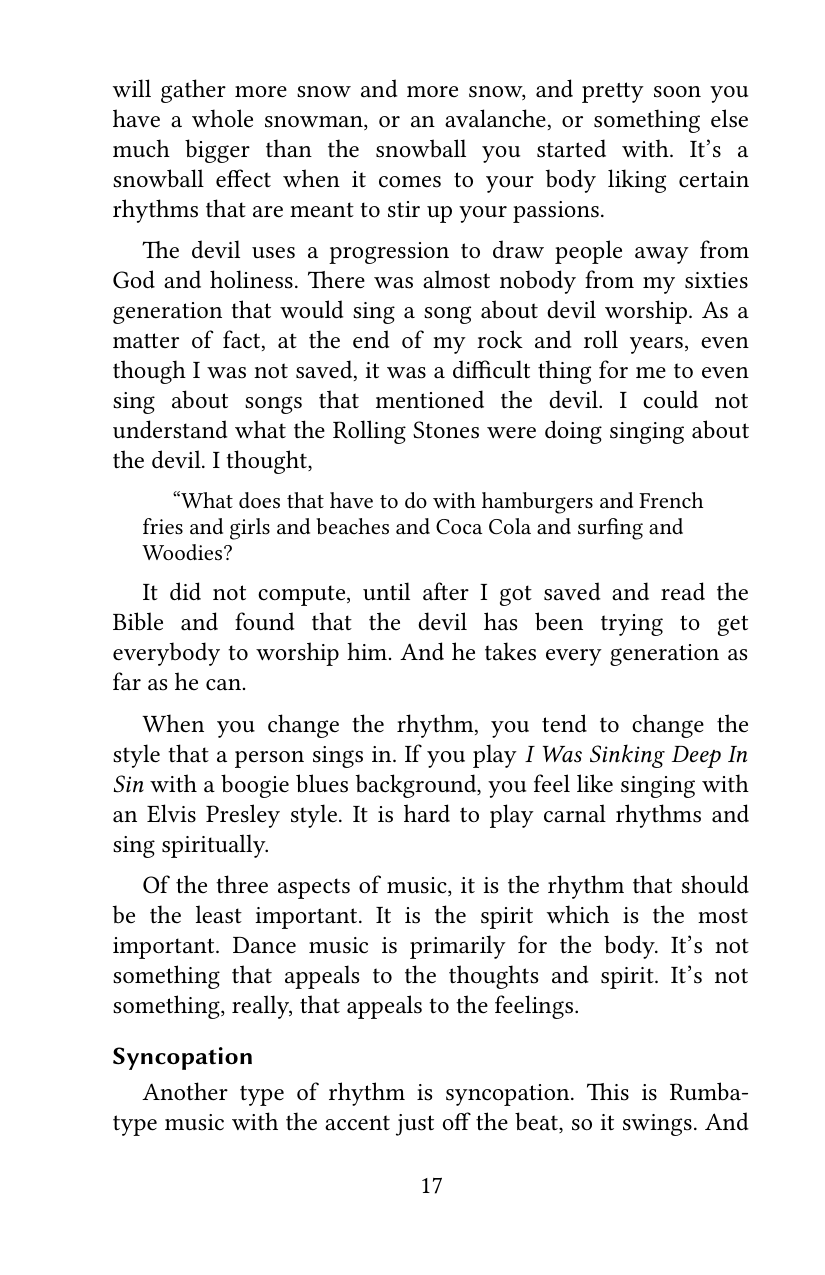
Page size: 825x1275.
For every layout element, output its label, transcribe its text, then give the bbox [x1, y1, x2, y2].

text Another type of rhythm is syncopation. This is Rumba-type music with the accent just off the beat, so it swings. And [112, 1078, 750, 1136]
text When you change the rhythm, you tend to change the style that a person sings in. If you play I Was Sinking Deep In Sin with a boogie blues background, you feel like singing with an Elvis Presley style. It is hard to play carnal rhythms and sing spiritually. [112, 710, 750, 858]
text will gather more snow and more snow, and pretty soon you have a whole snowman, or an avalanche, or something else much bigger than the snowball you started with. It’s a snowball effect when it comes to your body liking certain rhythms that are meant to stir up your passions. [112, 75, 750, 223]
text It did not compute, until after I got saved and read the Bible and found that the devil has been trying to get everybody to worship him. And he takes every generation as far as he can. [112, 578, 750, 697]
text The devil uses a progression to draw people away from God and holiness. There was almost nobody from my sixties generation that would sing a song about devil worship. As a matter of fact, at the end of my rock and roll years, even though I was not saved, it was a difficult thing for me to even sing about songs that mentioned the devil. I could not understand what the Rolling Stones were doing singing about the devil. I thought, [112, 237, 750, 474]
text Of the three aspects of music, it is the rhythm that should be the least important. It is the spirit which is the most important. Dance music is primarily for the body. It’s not something that appeals to the thoughts and spirit. It’s not something, really, that appeals to the feelings. [112, 872, 750, 1020]
text “What does that have to do with hamburgers and French fries and girls and beaches and Coca Cola and surfing and Woodies? [142, 488, 720, 566]
subtitle Syncopation [112, 1042, 750, 1071]
